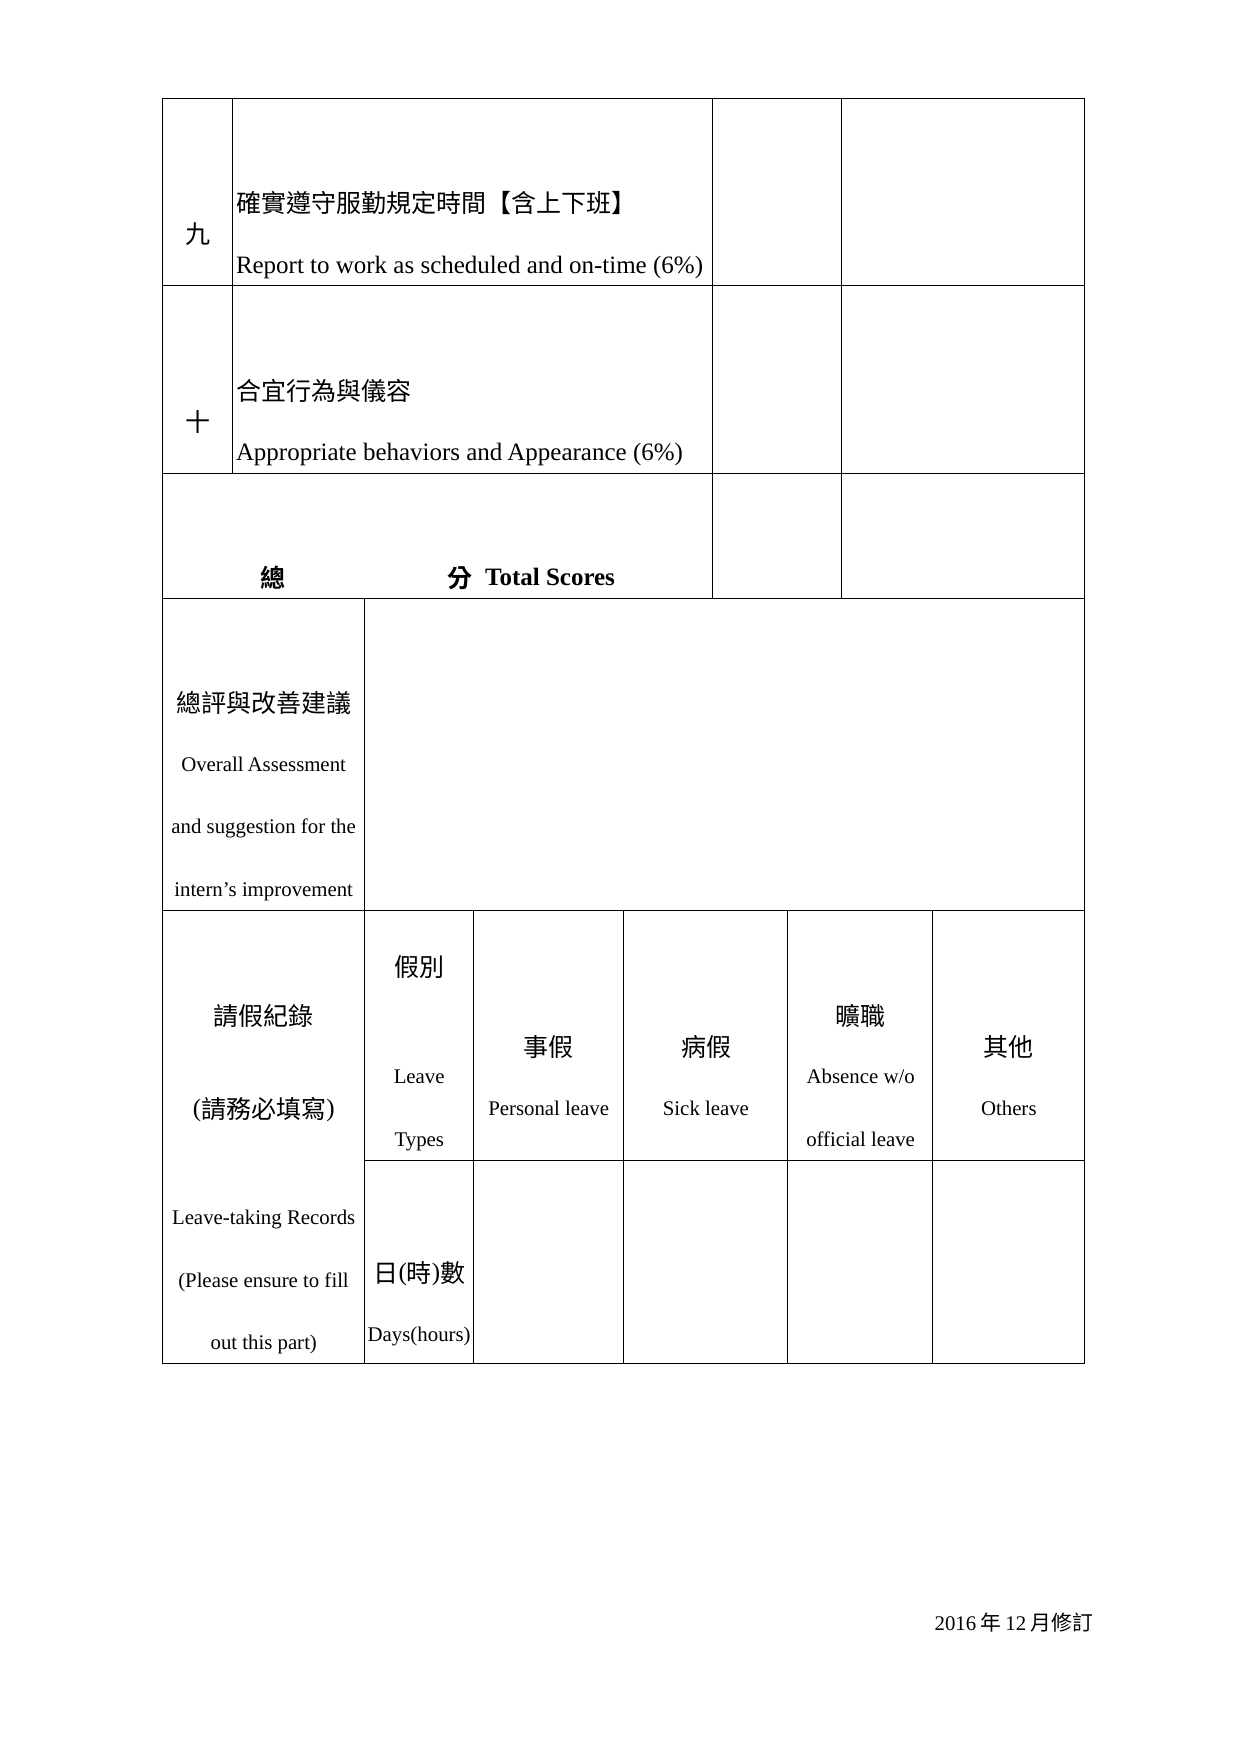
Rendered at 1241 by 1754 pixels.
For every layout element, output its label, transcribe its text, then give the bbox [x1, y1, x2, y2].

table_cell 合宜行為與儀容 Appropriate behaviors and Appearance (6%) [233, 286, 712, 472]
table_cell 事假 Personal leave [474, 911, 623, 1160]
table_cell 十 [163, 286, 232, 472]
table_cell 病假 Sick leave [624, 911, 787, 1160]
table_cell 假別 Leave Types [365, 911, 473, 1160]
table_cell [788, 1161, 932, 1363]
table_cell 總評與改善建議 Overall Assessment and suggestion for the intern’s improvement [163, 599, 364, 910]
table_cell [933, 1161, 1084, 1363]
table_cell 曠職 Absence w/o official leave [788, 911, 932, 1160]
table_cell [624, 1161, 787, 1363]
table_cell 九 [163, 99, 232, 285]
table_cell [474, 1161, 623, 1363]
table_cell [713, 599, 1084, 910]
table_cell 確實遵守服勤規定時間【含上下班】 Report to work as scheduled and on-time (6%) [233, 99, 712, 285]
table_cell 日(時)數 Days(hours) [365, 1161, 473, 1363]
table_cell [713, 99, 841, 285]
table_cell 其他 Others [933, 911, 1084, 1160]
table_cell [713, 474, 841, 597]
table_cell [842, 474, 1084, 597]
table_cell 總 分 Total Scores [163, 474, 712, 597]
table_cell [713, 286, 841, 472]
table_cell [842, 99, 1084, 285]
table_cell [842, 286, 1084, 472]
table_cell [365, 599, 712, 910]
table_cell 請假紀錄 (請務必填寫) Leave-taking Records (Please ensure to fill out this part) [163, 911, 364, 1363]
